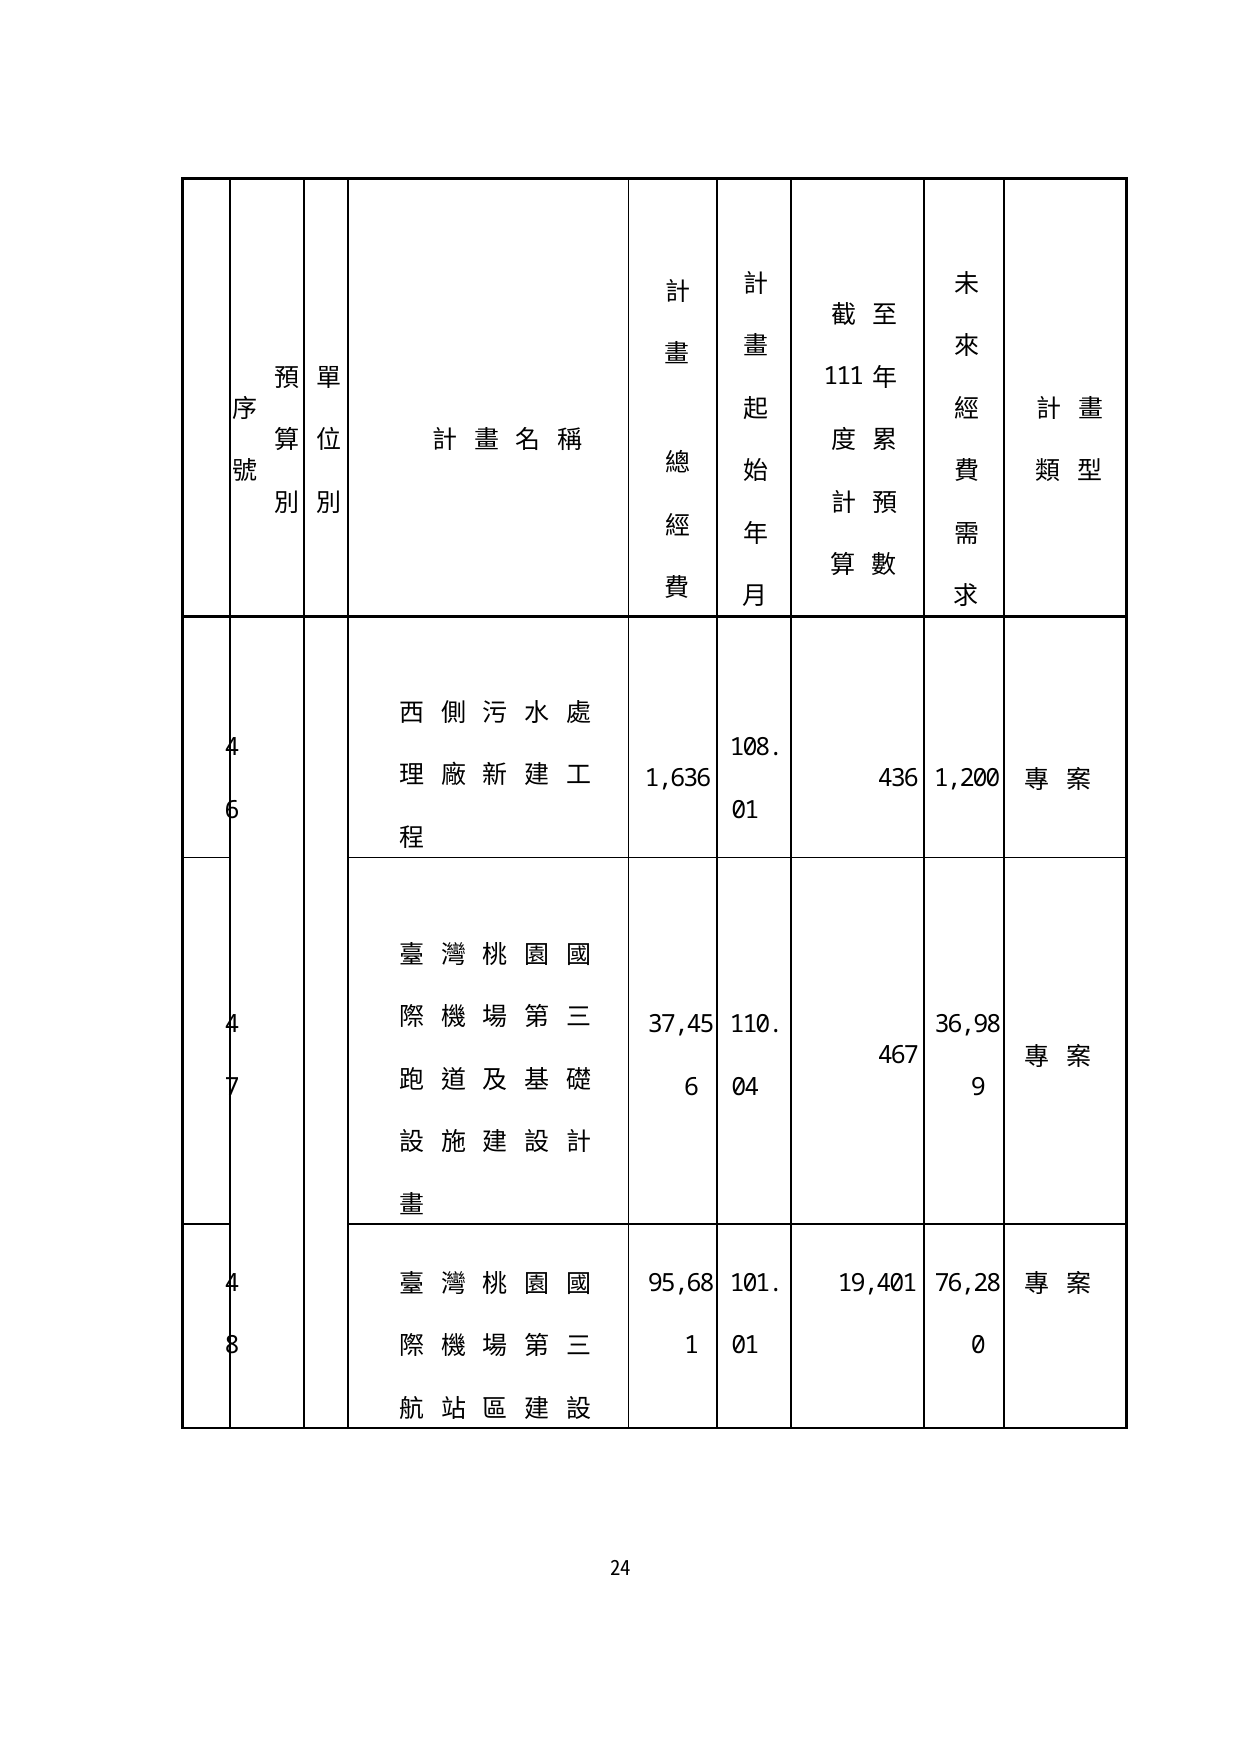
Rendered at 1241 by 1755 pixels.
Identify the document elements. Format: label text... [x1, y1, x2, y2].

table_cell 436 [792, 618, 923, 856]
table_cell 47 [184, 858, 229, 1223]
table_header 序號 [184, 180, 229, 615]
table_header 計畫起始年月 [718, 180, 790, 615]
table_cell 46 [184, 618, 229, 856]
table_cell 臺灣桃園國際機場第三航站區建設 [349, 1225, 628, 1427]
table_cell 19,401 [792, 1225, 923, 1427]
table_cell 76,280 [925, 1225, 1003, 1427]
table_header 單位別 [305, 180, 347, 615]
table_header 截至111年度累計預算數 [792, 180, 923, 615]
table_header 預算別 [231, 180, 303, 615]
table_cell 專案 [1005, 858, 1125, 1223]
table_header 未來經費需求 [925, 180, 1003, 615]
table_cell 專案 [1005, 1225, 1125, 1427]
table_header 計畫類型 [1005, 180, 1125, 615]
table_cell 專案 [1005, 618, 1125, 856]
table_header 計畫名稱 [349, 180, 628, 615]
table_cell 110.04 [718, 858, 790, 1223]
table_header 計畫 總經費 [629, 180, 716, 615]
table_cell 西側污水處理廠新建工程 [349, 618, 628, 856]
table_cell 467 [792, 858, 923, 1223]
table_cell 36,989 [925, 858, 1003, 1223]
table_cell 1,200 [925, 618, 1003, 856]
table_cell 101.01 [718, 1225, 790, 1427]
table_cell 1,636 [629, 618, 716, 856]
table_cell 48 [184, 1225, 229, 1427]
table_cell 37,456 [629, 858, 716, 1223]
table_cell [305, 618, 347, 1427]
table_cell 108.01 [718, 618, 790, 856]
table_cell 臺灣桃園國際機場第三跑道及基礎設施建設計畫 [349, 858, 628, 1223]
table_cell 95,681 [629, 1225, 716, 1427]
table_cell 桃機 公司 [231, 618, 303, 1427]
